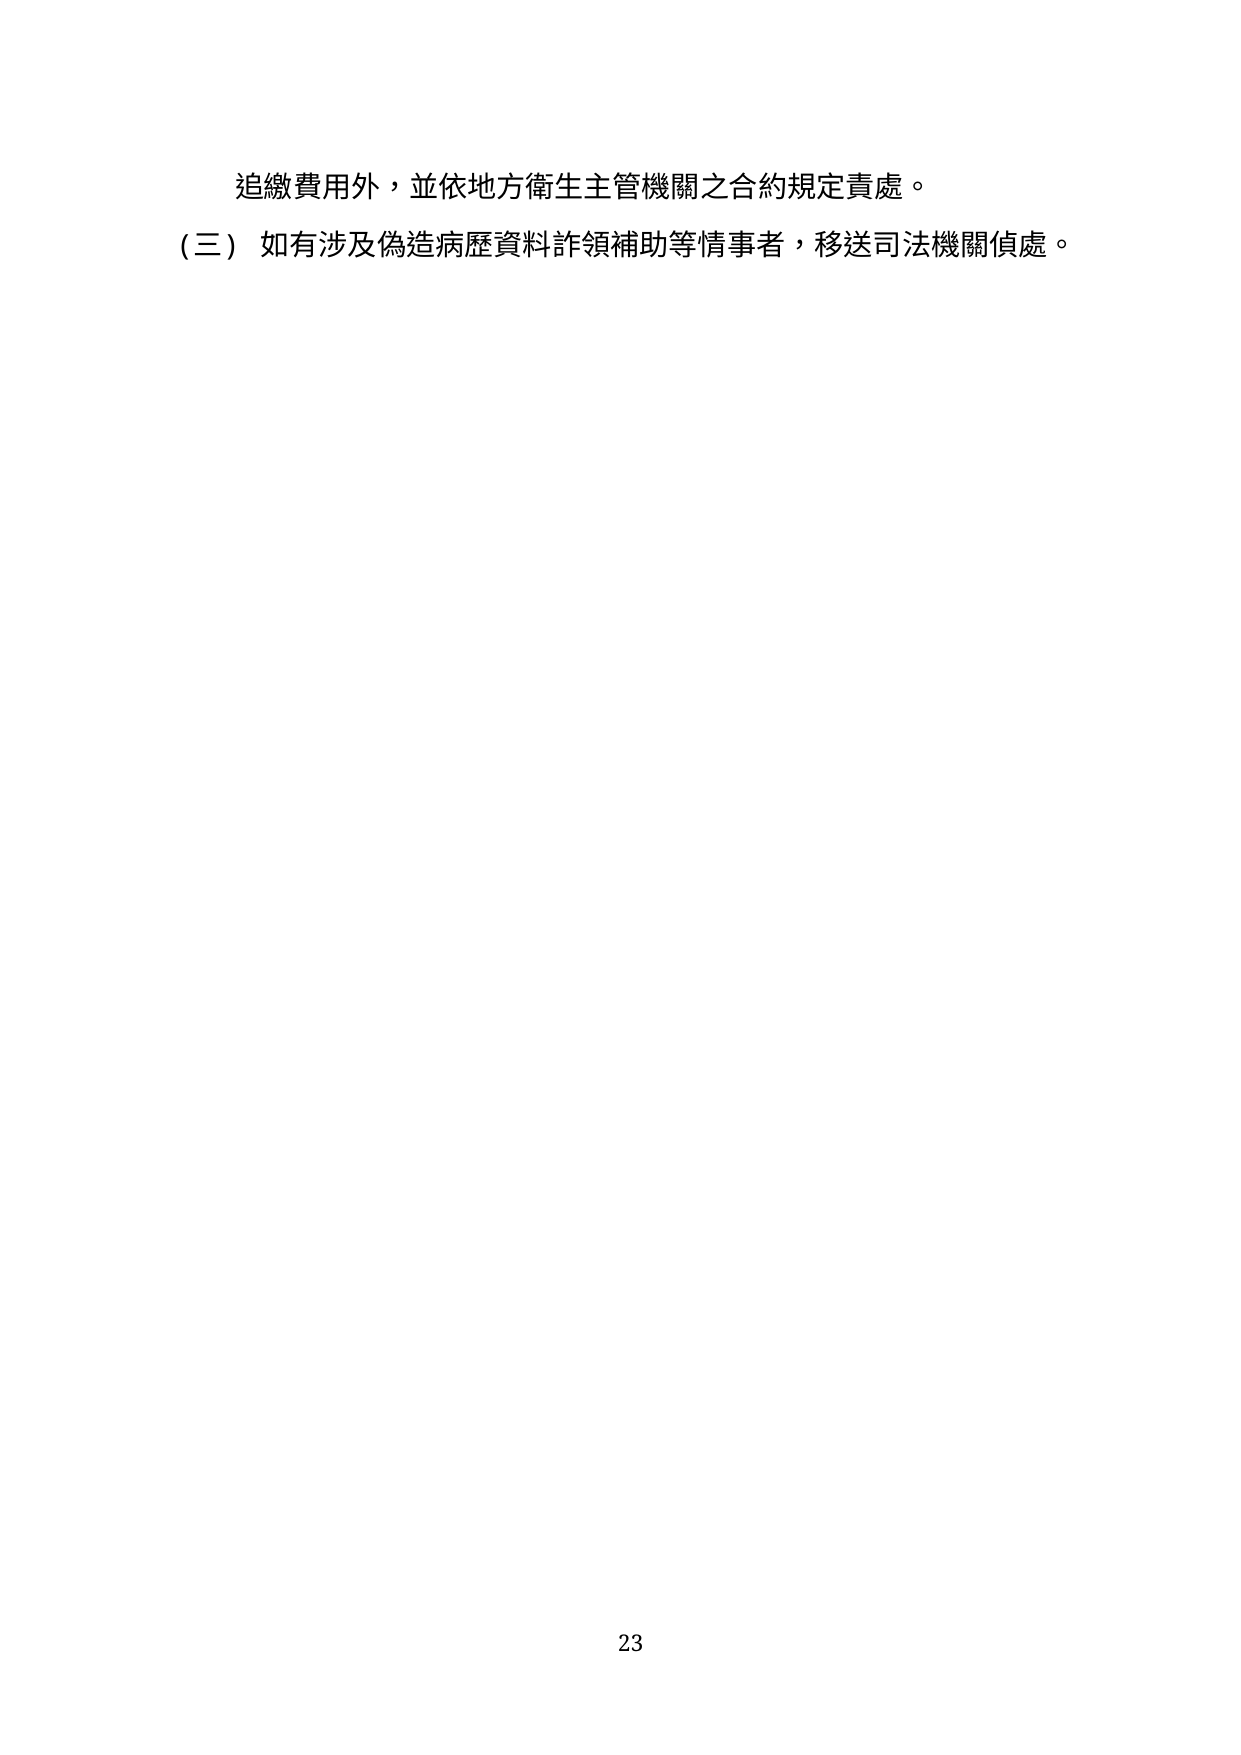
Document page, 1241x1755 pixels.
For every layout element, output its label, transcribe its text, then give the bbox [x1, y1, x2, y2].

text 追繳費用外，並依地方衛生主管機關之合約規定責處。 [235, 164, 1166, 206]
text (三) 如有涉及偽造病歷資料詐領補助等情事者，移送司法機關偵處。 [176, 222, 1166, 264]
